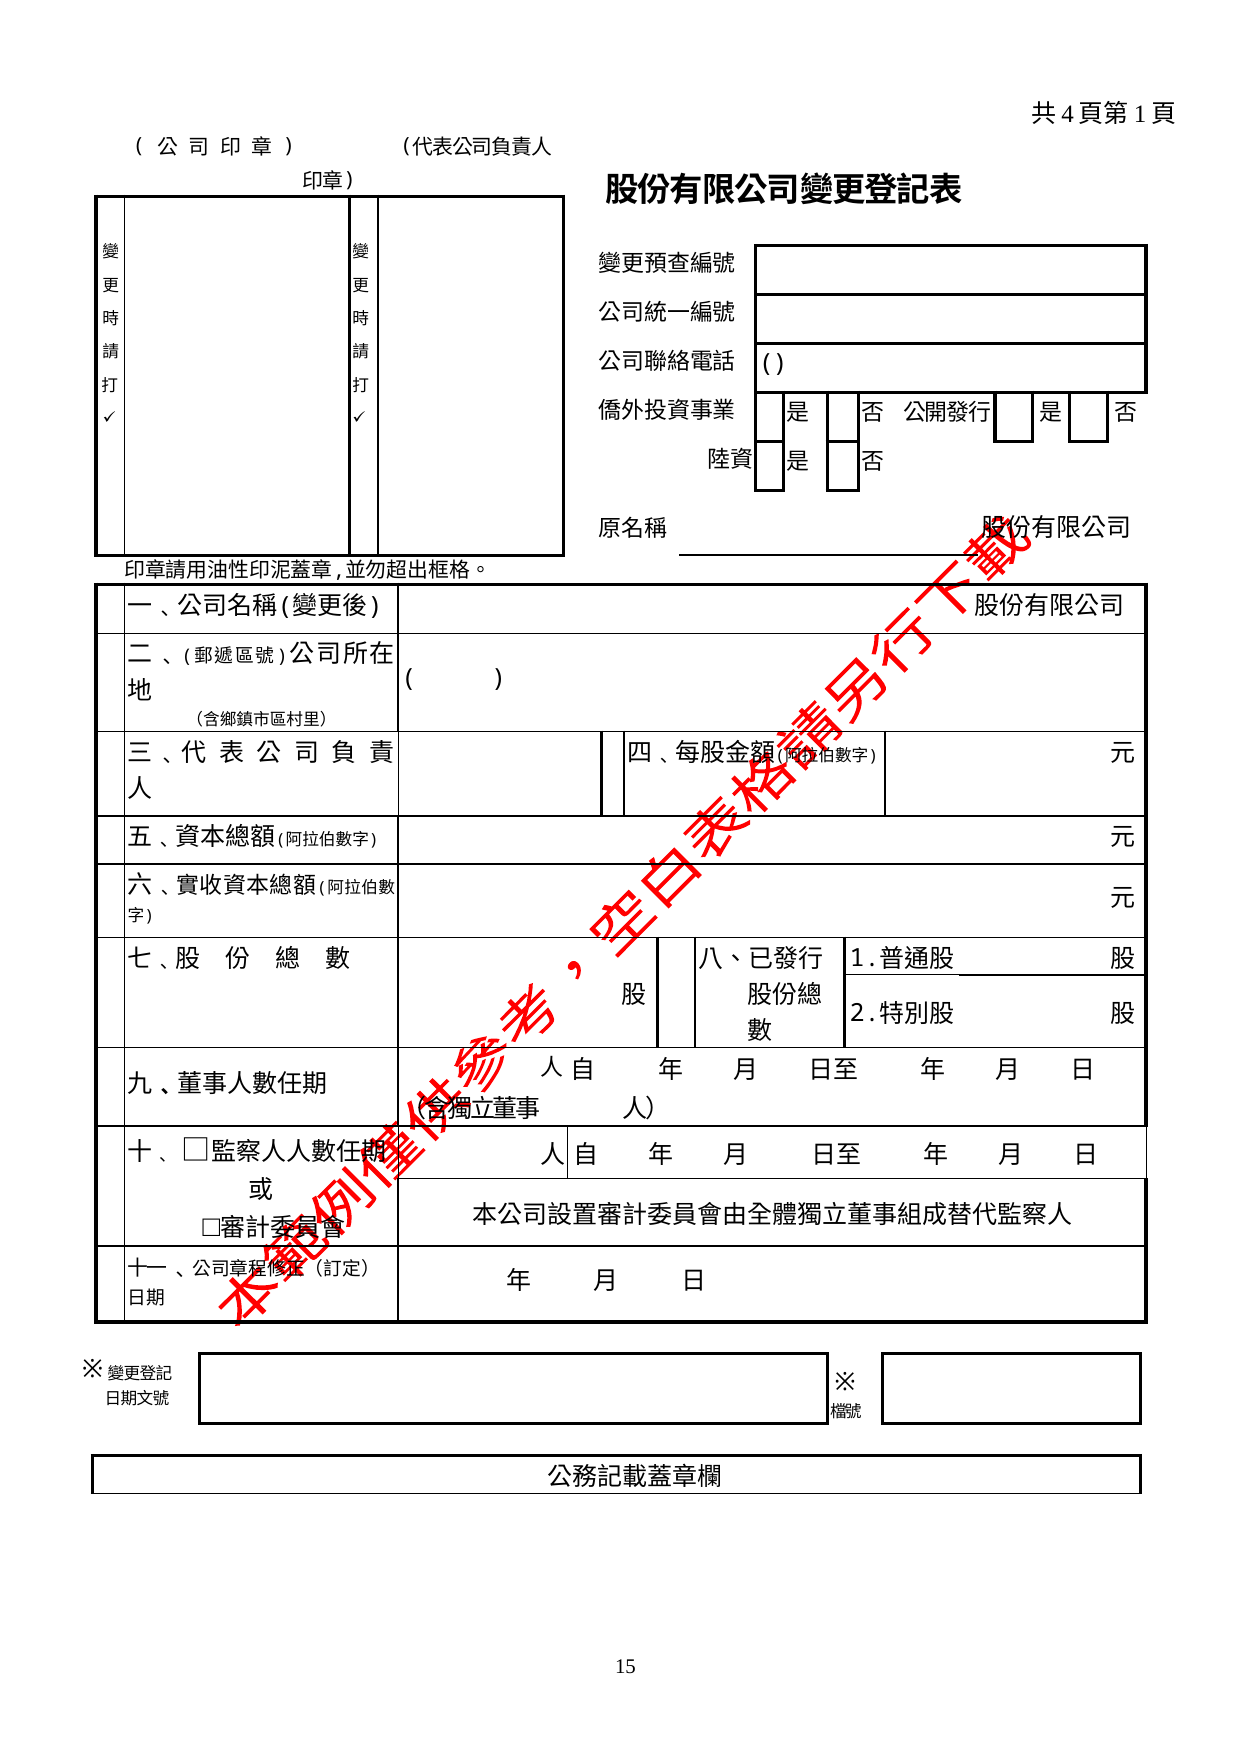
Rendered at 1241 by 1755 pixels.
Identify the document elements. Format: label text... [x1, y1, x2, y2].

table_cell [98, 865, 124, 937]
table_cell 四﹑每股金額(阿拉伯數字) [625, 732, 884, 815]
table_cell [1071, 394, 1106, 439]
table_cell [565, 293, 595, 342]
table_cell [829, 443, 857, 488]
table_cell [565, 342, 595, 391]
table_cell [125, 198, 348, 554]
table_cell 十一﹑公司章程修正（訂定）日期 [125, 1247, 264, 1320]
table_cell 印章請用油性印泥蓋章,並勿超出框格。 [96, 554, 1146, 583]
table_cell 陸資 [595, 440, 754, 488]
table_cell 1.普通股 [846, 938, 959, 974]
table_cell [597, 919, 608, 937]
table_cell 九﹑董事人數任期 [125, 1048, 397, 1125]
table_cell [679, 489, 978, 554]
table_cell [98, 634, 124, 731]
table_cell 2.特別股 [846, 975, 959, 1047]
table_cell 否 [860, 440, 891, 488]
table_cell [712, 817, 720, 823]
table_cell 七﹑股 份 總 數 [125, 938, 397, 1047]
table_cell [858, 345, 1144, 391]
table_cell 原名稱 [595, 489, 679, 554]
table_cell [757, 247, 1144, 293]
table_cell 否 [860, 394, 891, 439]
table_cell 一﹑公司名稱(變更後) [125, 586, 397, 632]
table_cell 五﹑資本總額(阿拉伯數字) [125, 817, 397, 863]
table_cell [619, 930, 632, 937]
table_cell 股份有限公司 [971, 586, 1144, 632]
table_cell （含獨立董事 人） [444, 1088, 1144, 1125]
table_cell 變更預查編號 [595, 244, 754, 293]
table_cell 元 [1107, 817, 1144, 863]
table_cell 僑外投資事業 [595, 391, 754, 439]
table_cell [565, 391, 595, 439]
table_cell 是 [785, 394, 826, 439]
table_cell 人 [468, 1048, 568, 1087]
table_cell 自 年 月 日至 年 月 日 [568, 1127, 1146, 1178]
table_cell [528, 634, 1144, 731]
table_cell [98, 1247, 124, 1320]
table_cell 十一﹑公司章程修正（訂定）日期 [242, 1247, 397, 1320]
table_cell 變更時請打 [351, 198, 377, 554]
table_header 公務記載蓋章欄 [94, 1457, 1139, 1493]
table_header [884, 1355, 1139, 1422]
text 共4頁第1頁 [74, 94, 1176, 130]
table_cell [98, 1048, 124, 1125]
table_cell [660, 866, 692, 898]
table_cell 公司統一編號 [595, 293, 754, 342]
table_cell [565, 489, 595, 554]
table_cell [98, 732, 124, 815]
table_cell 變更時請打 [98, 198, 124, 554]
table_cell 元 [1107, 865, 1144, 937]
table_header ※變更登記 日期文號 [74, 1352, 198, 1422]
table_cell [649, 865, 677, 887]
table_cell [98, 938, 124, 1047]
table_cell 股 [610, 938, 656, 1047]
table_cell [98, 1127, 124, 1245]
table_cell [891, 440, 1146, 488]
table_header [201, 1355, 826, 1422]
table_cell ( ) [399, 634, 528, 731]
table_cell [603, 732, 623, 815]
table_cell [757, 394, 782, 439]
table_cell 八、已發行股份總數 [696, 938, 843, 1047]
table_cell 公司聯絡電話 [595, 342, 754, 391]
table_cell [757, 296, 1144, 342]
table_cell [461, 1048, 481, 1070]
table_cell 股份有限公司 [978, 489, 1146, 554]
table_cell [565, 440, 595, 488]
table_cell 元 [1107, 732, 1144, 815]
table_cell [659, 938, 694, 1047]
table_cell [399, 1048, 471, 1087]
table_cell [959, 976, 1107, 1047]
table_cell [98, 586, 124, 632]
table_cell [399, 586, 971, 632]
table_cell [98, 817, 124, 863]
table_cell 是 [1034, 394, 1068, 439]
table_cell [757, 443, 782, 488]
table_cell [565, 244, 595, 293]
table_cell [720, 817, 731, 826]
table_cell [399, 732, 600, 815]
table_cell 六﹑實收資本總額(阿拉伯數字) [125, 865, 397, 937]
table_cell [829, 394, 857, 439]
table_cell 本公司設置審計委員會由全體獨立董事組成替代監察人 [399, 1179, 1144, 1245]
table_cell （含獨立董事 人） [399, 1088, 441, 1125]
table_header 股份有限公司變更登記表 [563, 130, 1146, 244]
table_cell 股 [1107, 976, 1144, 1047]
table_cell 二﹑(郵遞區號)公司所在地 （含鄉鎮市區村里） [125, 634, 397, 731]
table_cell 公開發行 [891, 394, 993, 439]
table_cell 三﹑代 表 公 司 負 責 人 [125, 732, 398, 815]
table_cell [379, 198, 562, 554]
table_cell 人 [399, 1127, 567, 1178]
table_cell 自 年 月 日至 年 月 日 [568, 1048, 1144, 1087]
table_cell () [757, 345, 858, 391]
table_cell 十﹑ □監察人人數任期 或 □審計委員會 [125, 1127, 398, 1245]
table_cell [666, 855, 680, 863]
table_cell 股 [1107, 938, 1144, 974]
table_cell [399, 865, 1107, 937]
table_cell [886, 732, 1107, 815]
table_header ※ 檔號 [829, 1352, 881, 1422]
table_cell 年 月 日 [399, 1247, 1144, 1320]
table_cell 否 [1109, 394, 1146, 439]
table_cell [399, 938, 610, 1047]
table_cell [959, 938, 1107, 974]
table_cell [997, 394, 1031, 439]
table_cell [399, 817, 1107, 863]
table_header ( 公 司 印 章 ) (代表公司負責人印章) [96, 130, 563, 194]
table_cell 是 [785, 440, 826, 488]
